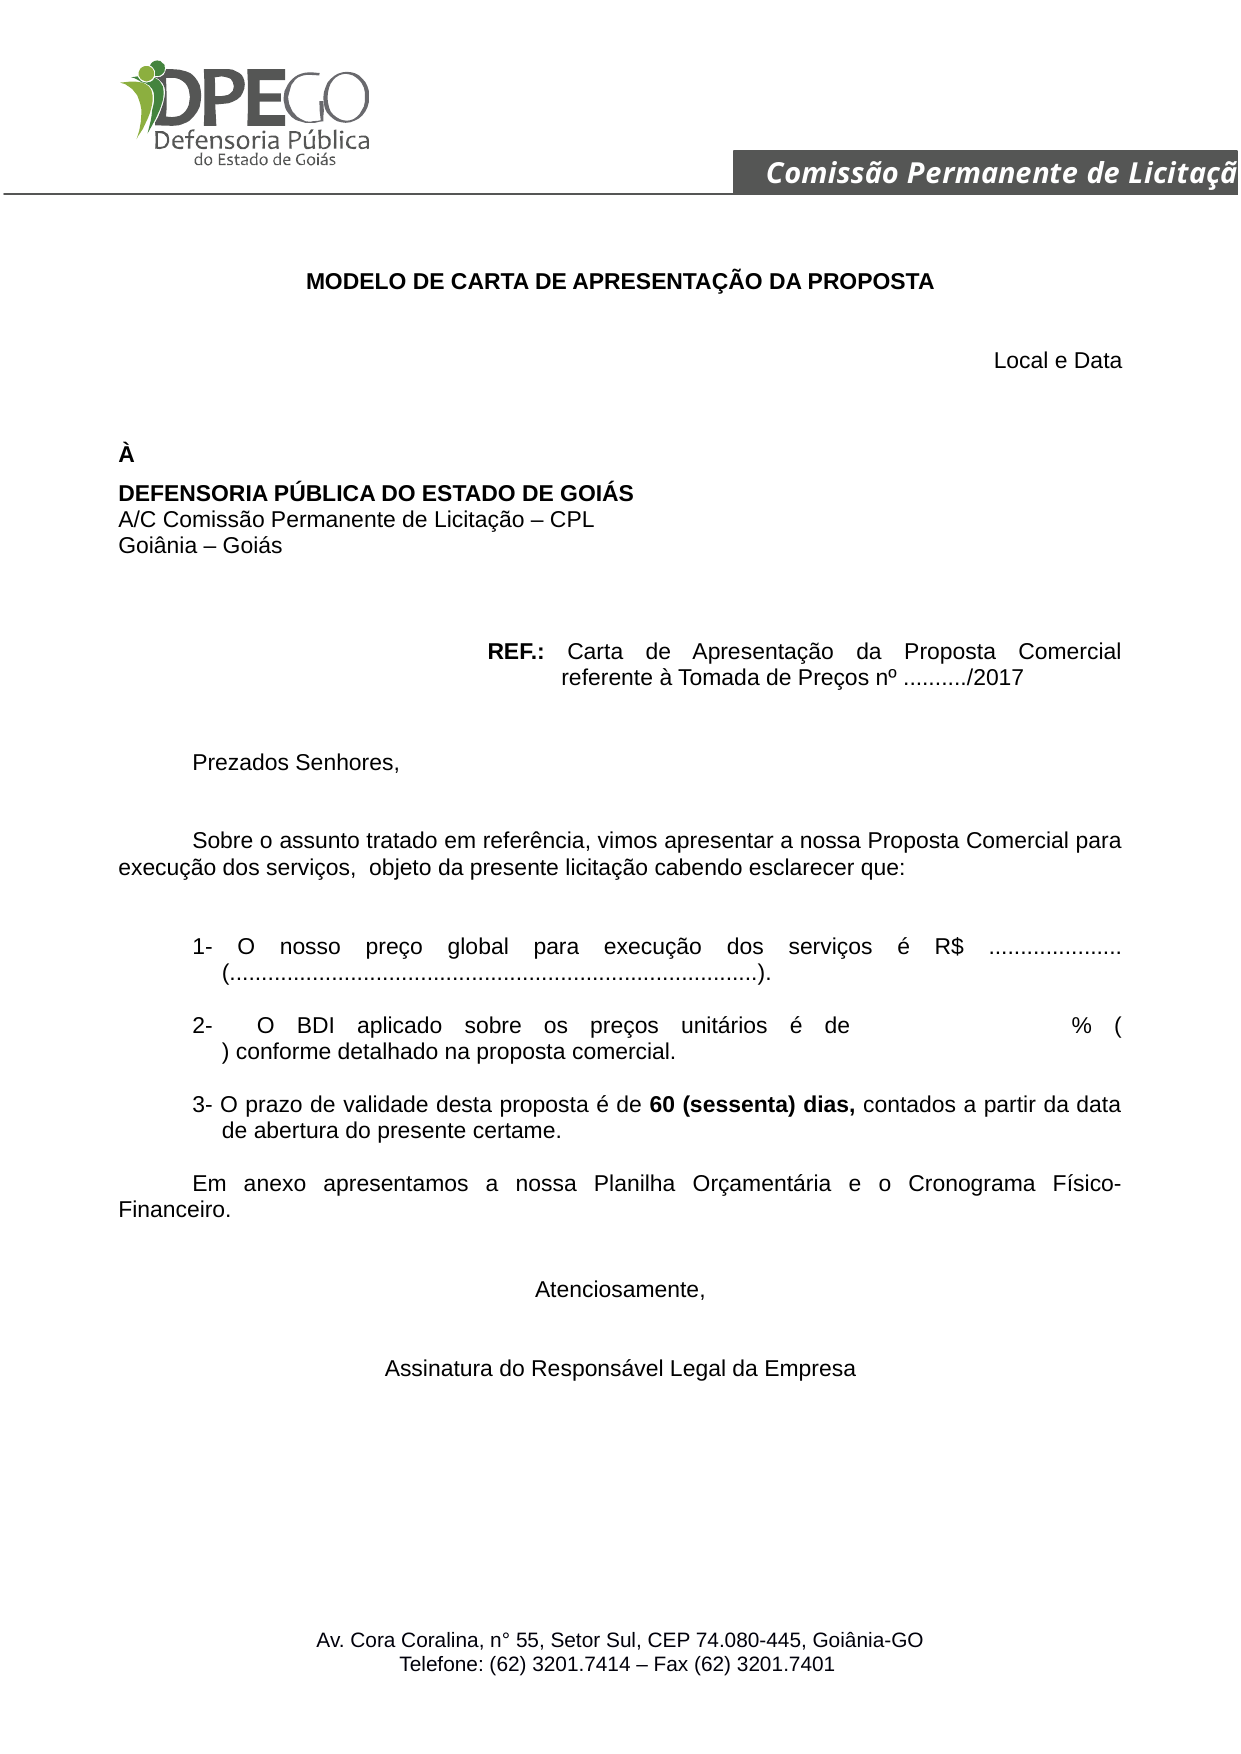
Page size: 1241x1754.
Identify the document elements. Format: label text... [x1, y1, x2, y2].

text REF.: Carta de Apresentação da Proposta Comercial referente à Tomada de Preços nº ........../2017 [487, 638, 1122, 691]
text Local e Data [118, 347, 1122, 373]
text Sobre o assunto tratado em referência, vimos apresentar a nossa Proposta Comercial para execução dos serviços, objeto da presente licitação cabendo esclarecer que: [118, 827, 1122, 880]
text MODELO DE CARTA DE APRESENTAÇÃO DA PROPOSTA [118, 268, 1122, 294]
text 1- O nosso preço global para execução dos serviços é R$ ..................... (...................................................................................). [192, 933, 1122, 986]
text A/C Comissão Permanente de Licitação – CPL [118, 506, 1122, 532]
text Goiânia – Goiás [118, 532, 1122, 559]
text 2- O BDI aplicado sobre os preços unitários é de % ( ) conforme detalhado na proposta comercial. [192, 1012, 1122, 1065]
text Atenciosamente, [118, 1276, 1122, 1302]
text Assinatura do Responsável Legal da Empresa [118, 1354, 1122, 1381]
text Prezados Senhores, [118, 748, 1122, 775]
subtitle À [118, 441, 1122, 467]
text Em anexo apresentamos a nossa Planilha Orçamentária e o Cronograma Físico-Financeiro. [118, 1170, 1122, 1223]
subtitle DEFENSORIA PÚBLICA DO ESTADO DE GOIÁS [118, 480, 1122, 506]
text 3- O prazo de validade desta proposta é de 60 (sessenta) dias, contados a partir da data de abertura do presente certame. [192, 1091, 1122, 1144]
